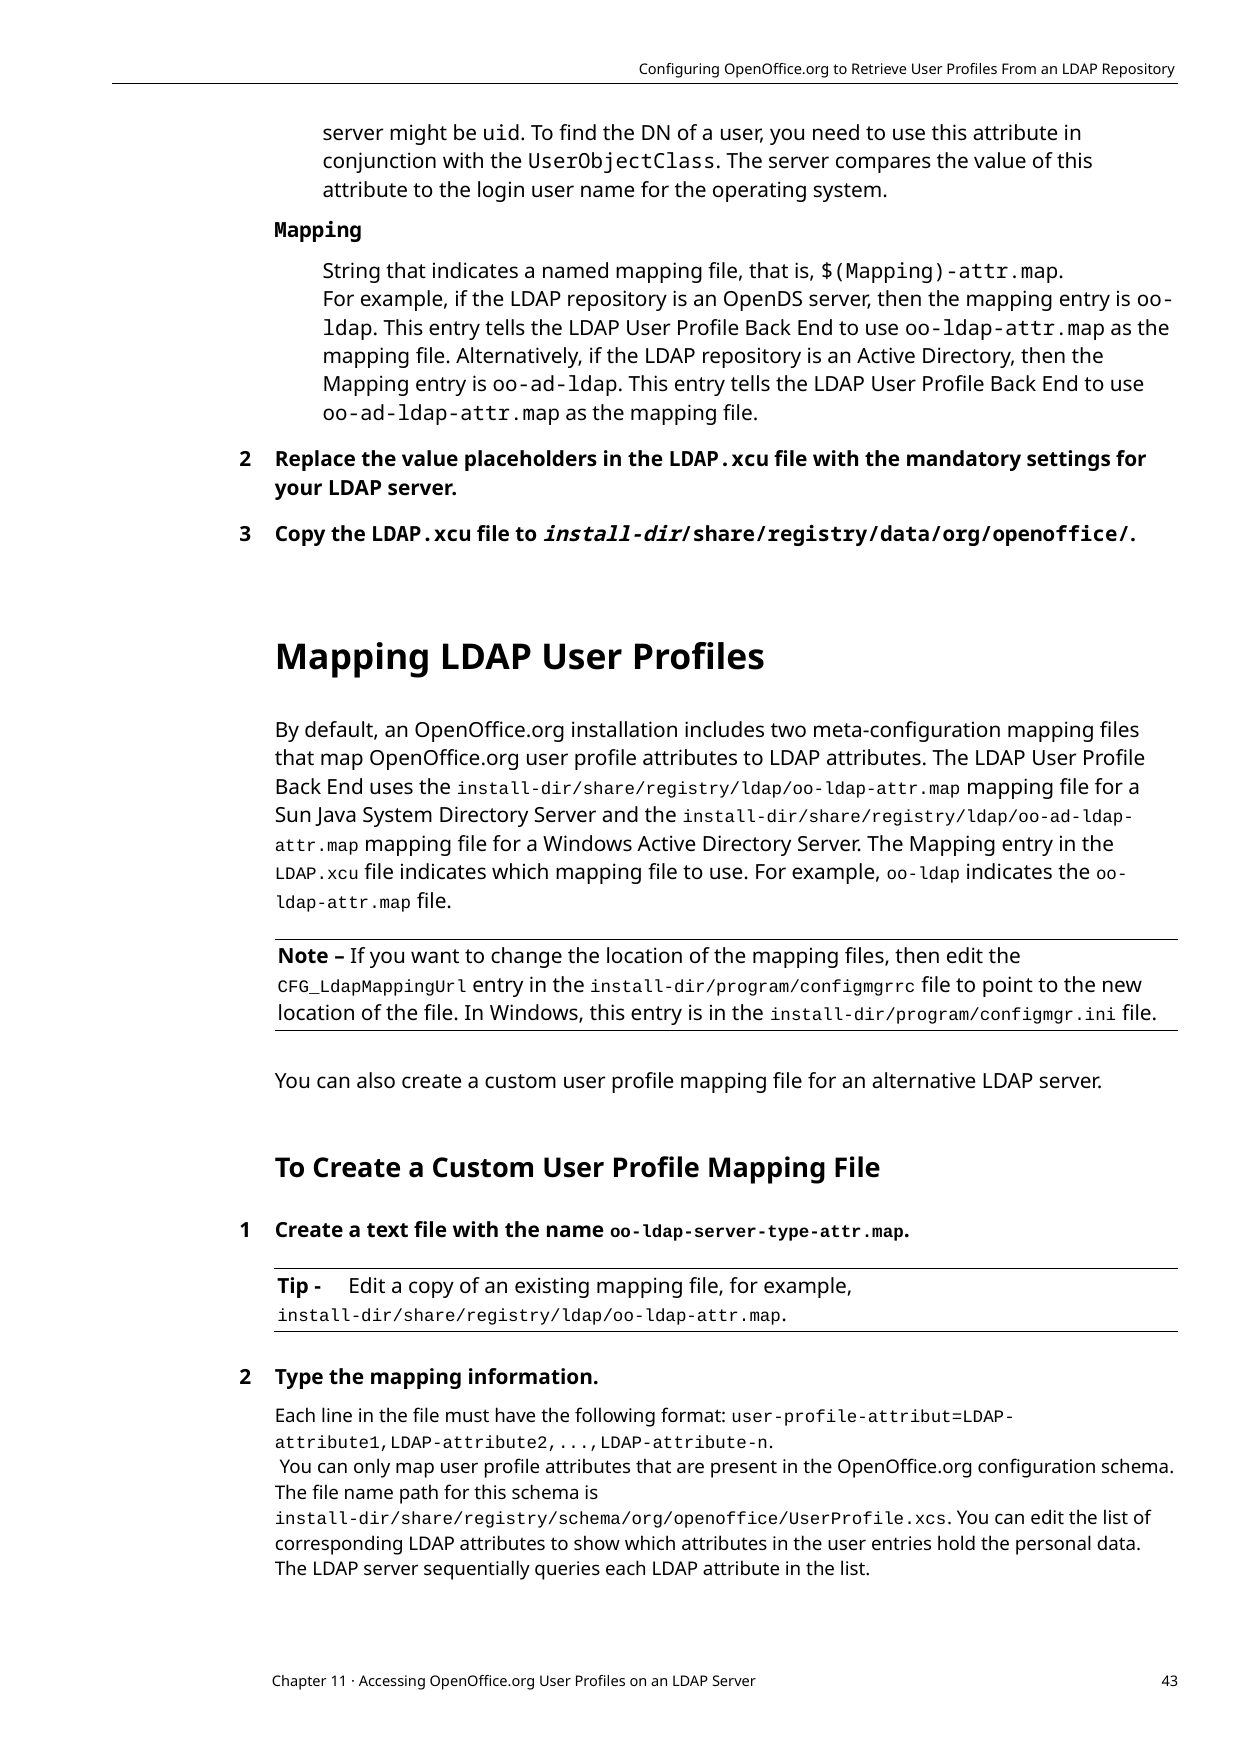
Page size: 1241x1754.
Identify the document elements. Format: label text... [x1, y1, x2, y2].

text By default, an OpenOffice.org installation includes two meta-configuration mapping files that map OpenOffice.org user profile attributes to LDAP attributes. The LDAP User Profile Back End uses the install-dir/share/registry/ldap/oo-ldap-attr.map mapping file for a Sun Java System Directory Server and the install-dir/share/registry/ldap/oo-ad-ldap-attr.map mapping file for a Windows Active Directory Server. The Mapping entry in the LDAP.xcu file indicates which mapping file to use. For example, oo-ldap indicates the oo-ldap-attr.map file. [274, 715, 1178, 914]
list Create a text file with the name oo-ldap-server-type-attr.map. [274, 1215, 1178, 1243]
list If you want to change the location of the mapping files, then edit the CFG_LdapMappingUrl entry in the install-dir/program/configmgrrc file to point to the new location of the file. In Windows, this entry is in the install-dir/program/configmgr.ini file. [274, 940, 1178, 1030]
list Edit a copy of an existing mapping file, for example, install-dir/share/registry/ldap/oo-ldap-attr.map. [274, 1269, 1178, 1331]
subtitle Mapping LDAP User Profiles [274, 631, 1178, 679]
list Copy the LDAP.xcu file to install-dir/share/registry/data/org/openoffice/. [274, 519, 1178, 548]
text You can also create a custom user profile mapping file for an alternative LDAP server. [274, 1067, 1178, 1095]
subtitle To Create a Custom User Profile Mapping File [274, 1148, 1178, 1185]
list Type the mapping information. [274, 1362, 1178, 1390]
text server might be uid. To find the DN of a user, you need to use this attribute in conjunction with the UserObjectClass. The server compares the value of this attribute to the login user name for the operating system. [322, 118, 1178, 203]
text String that indicates a named mapping file, that is, $(Mapping)-attr.map. For example, if the LDAP repository is an OpenDS server, then the mapping entry is oo-ldap. This entry tells the LDAP User Profile Back End to use oo-ldap-attr.map as the mapping file. Alternatively, if the LDAP repository is an Active Directory, then the Mapping entry is oo-ad-ldap. This entry tells the LDAP User Profile Back End to use oo-ad-ldap-attr.map as the mapping file. [322, 256, 1178, 426]
list Replace the value placeholders in the LDAP.xcu file with the mandatory settings for your LDAP server. [274, 444, 1178, 501]
text Each line in the file must have the following format: user-profile-attribut=LDAP-attribute1,LDAP-attribute2,...,LDAP-attribute-n. You can only map user profile attributes that are present in the OpenOffice.org configuration schema. The file name path for this schema is install-dir/share/registry/schema/org/openoffice/UserProfile.xcs. You can edit the list of corresponding LDAP attributes to show which attributes in the user entries hold the personal data. The LDAP server sequentially queries each LDAP attribute in the list. [274, 1403, 1178, 1581]
text Mapping [274, 215, 1178, 244]
